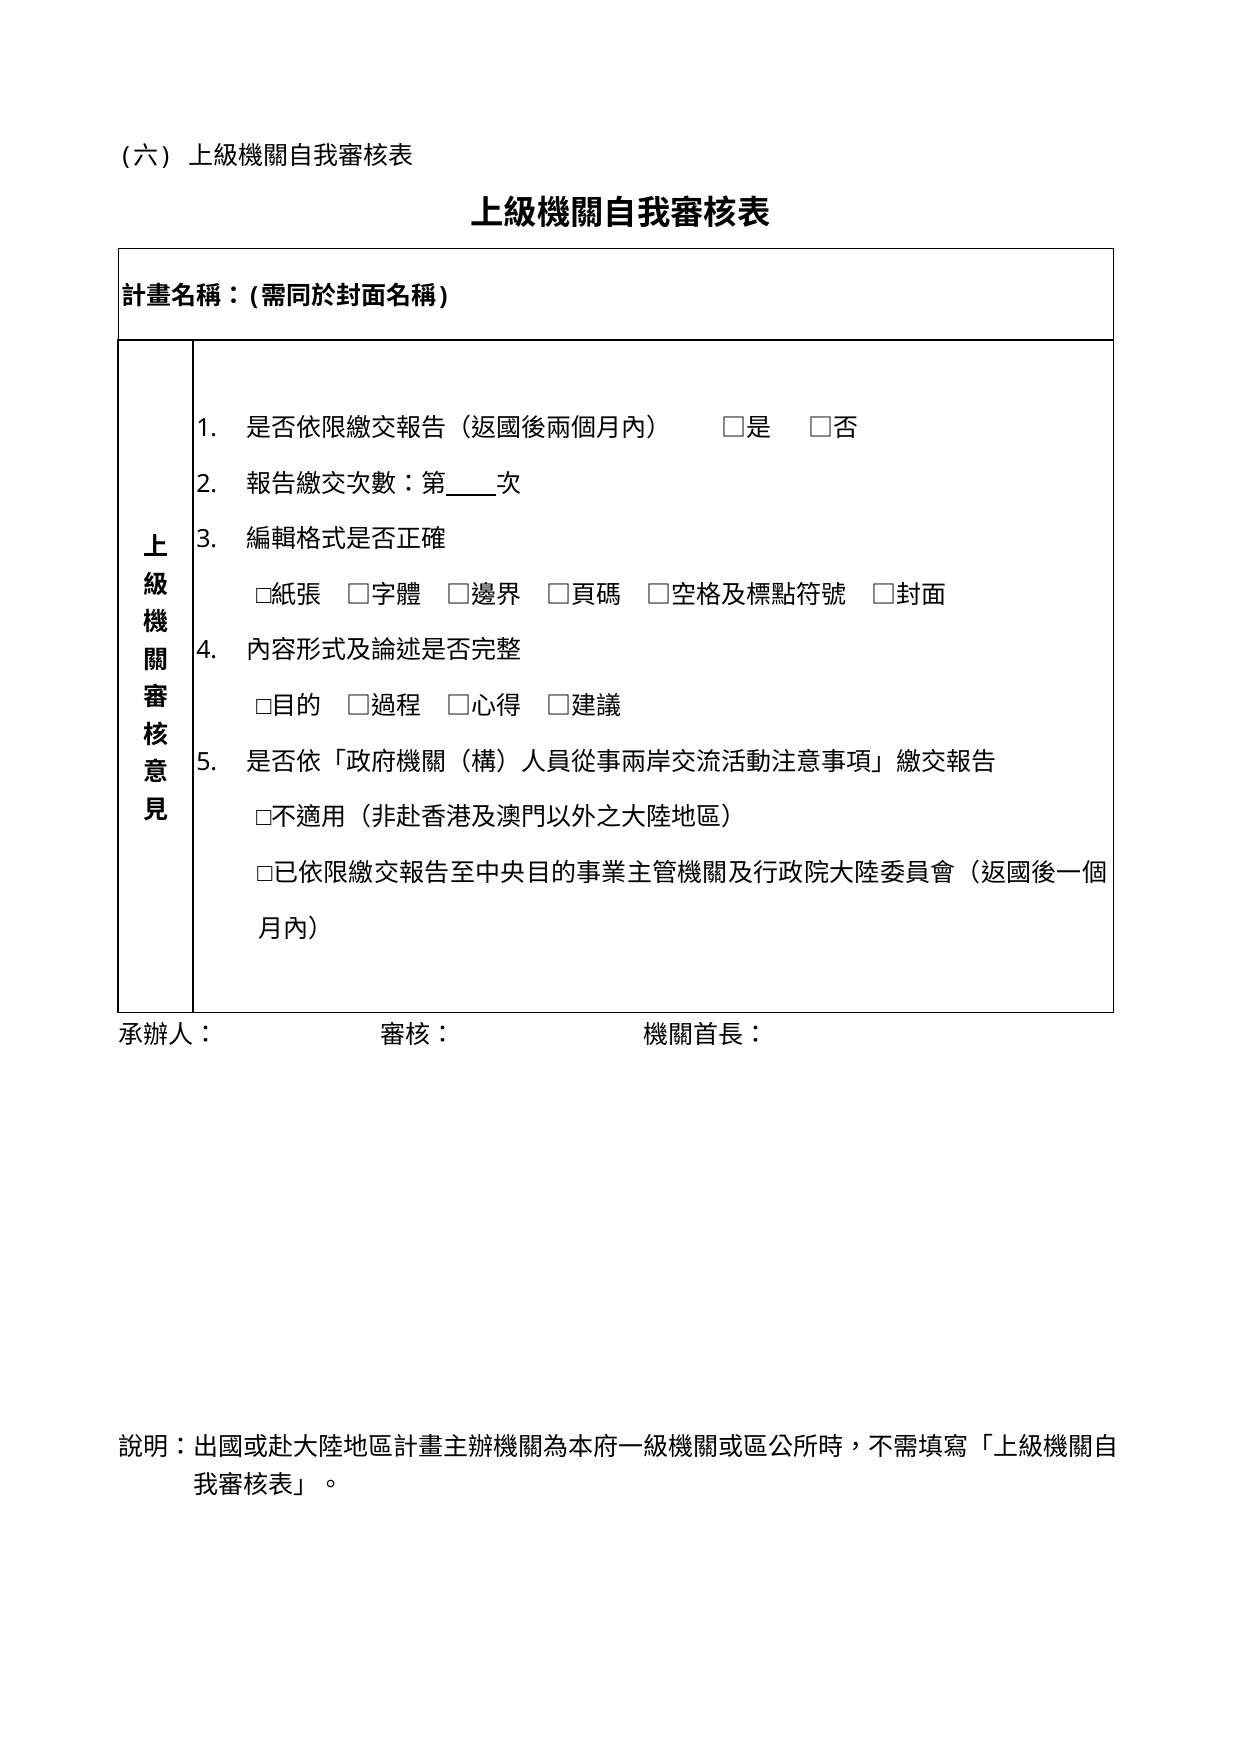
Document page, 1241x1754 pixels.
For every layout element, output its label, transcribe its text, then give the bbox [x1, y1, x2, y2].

table_cell 上 級 機 關 審 核 意 見 [119, 341, 192, 1012]
text (六) 上級機關自我審核表 [118, 135, 1122, 172]
text 說明：出國或赴大陸地區計畫主辦機關為本府一級機關或區公所時，不需填寫「上級機關自我審核表」。 [118, 1426, 1122, 1501]
table_header 計畫名稱：(需同於封面名稱) [119, 249, 1113, 339]
table_cell 是否依限繳交報告（返國後兩個月內） □是 □否 報告繳交次數：第 次 編輯格式是否正確 □紙張 □字體 □邊界 □頁碼 □空格及標點符號 □封面 內容形式及論述是否完整 □目的 □過程 □心得 □建議 是否依「政府機關（構）人員從事兩岸交流活動注意事項」繳交報告 □不適用（非赴香港及澳門以外之大陸地區） □已依限繳交報告至中央目的事業主管機關及行政院大陸委員會（返國後一個月內） [194, 341, 1113, 1012]
text 上級機關自我審核表 [118, 172, 1122, 247]
text 承辦人： 審核： 機關首長： [118, 1013, 1122, 1051]
